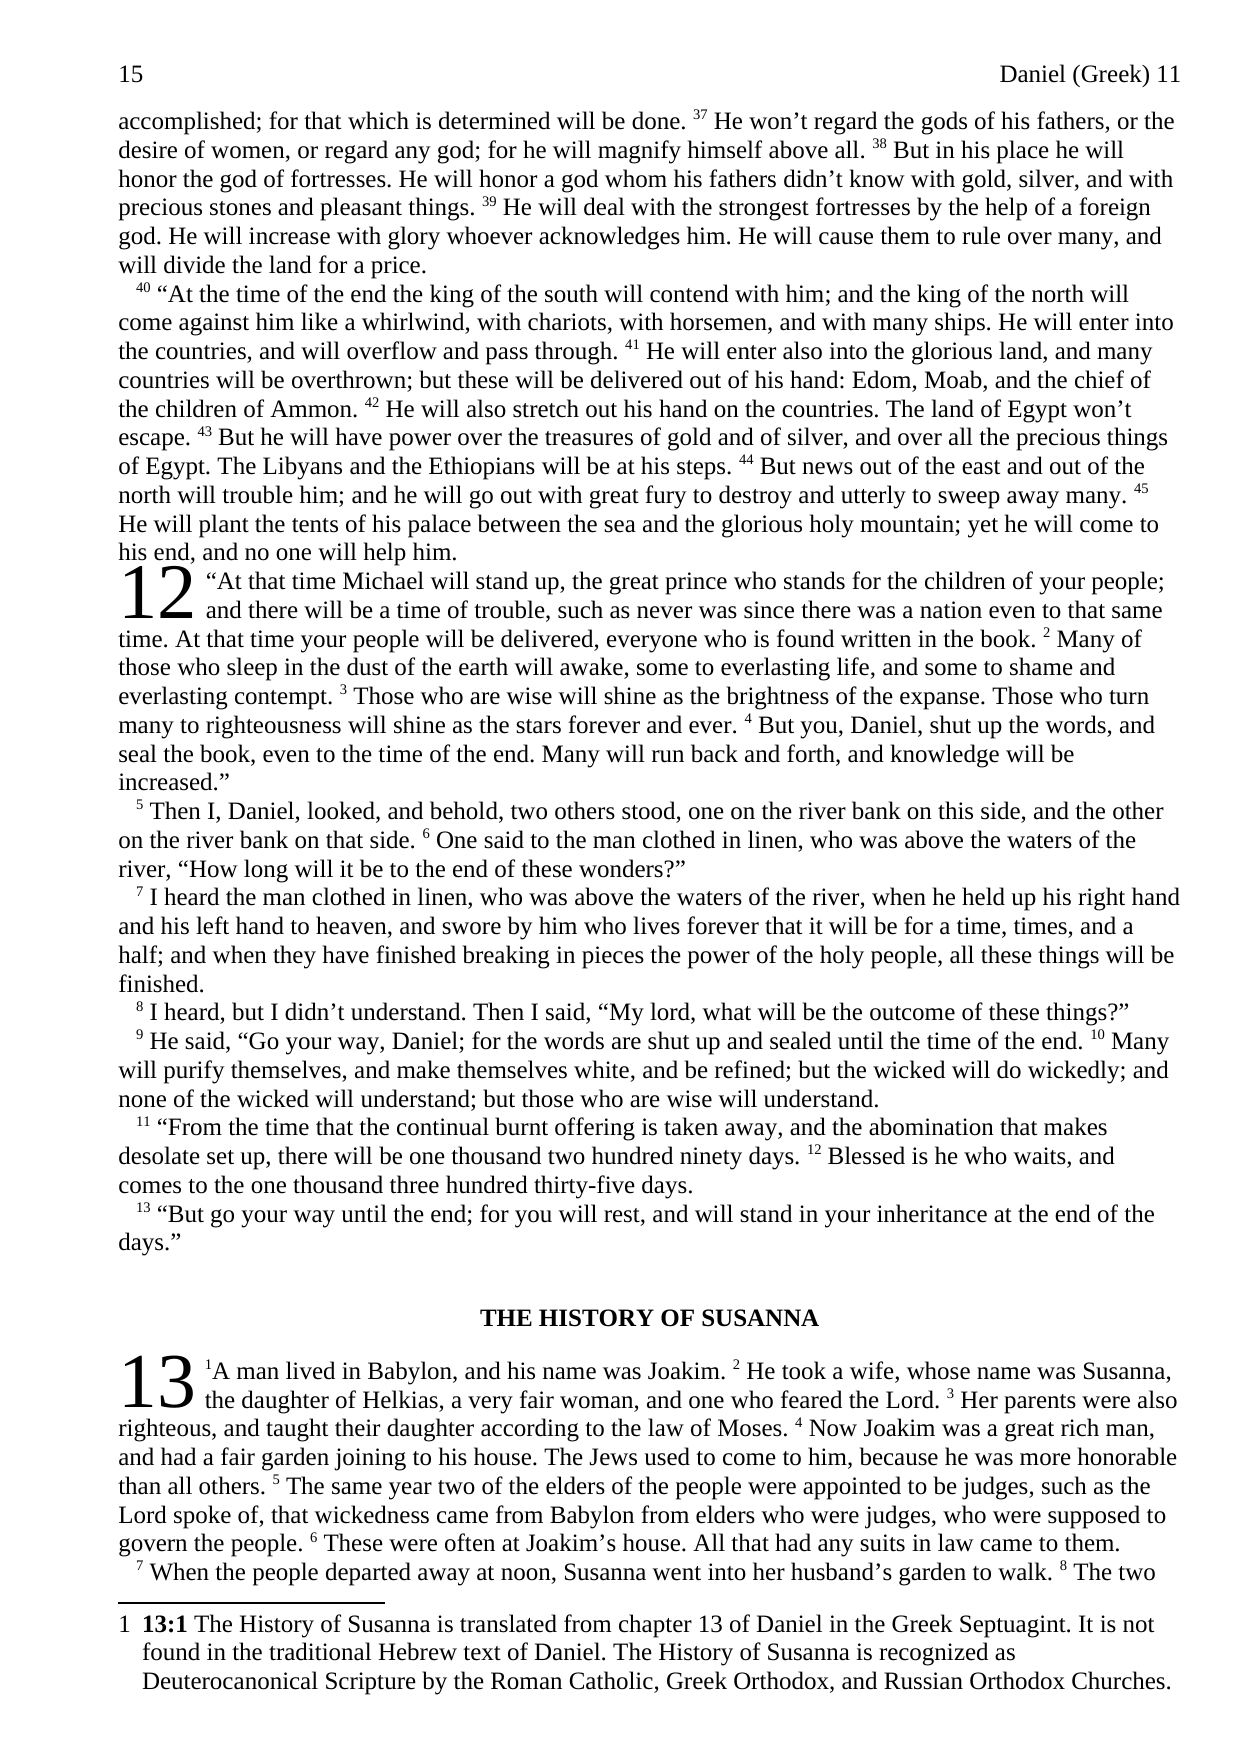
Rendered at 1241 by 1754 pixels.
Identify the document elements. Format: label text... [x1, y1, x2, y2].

text THE HISTORY OF SUSANNA [118, 1303, 1181, 1332]
text 13:1 The History of Susanna is translated from chapter 13 of Daniel in the Greek Septuagint. It is not found in the traditional Hebrew text of Daniel. The History of Susanna is recognized as Deuterocanonical Scripture by the Roman Catholic, Greek Orthodox, and Russian Orthodox Churches. [118, 1609, 1181, 1695]
text 11 “From the time that the continual burnt offering is taken away, and the abomination that makes desolate set up, there will be one thousand two hundred ninety days. 12 Blessed is he who waits, and comes to the one thousand three hundred thirty-five days. [118, 1112, 1181, 1199]
text 5 Then I, Daniel, looked, and behold, two others stood, one on the river bank on this side, and the other on the river bank on that side. 6 One said to the man clothed in linen, who was above the waters of the river, “How long will it be to the end of these wonders?” [118, 796, 1181, 882]
text 7 I heard the man clothed in linen, who was above the waters of the river, when he held up his right hand and his left hand to heaven, and swore by him who lives forever that it will be for a time, times, and a half; and when they have finished breaking in pieces the power of the holy people, all these things will be finished. [118, 882, 1181, 997]
text 8 I heard, but I didn’t understand. Then I said, “My lord, what will be the outcome of these things?” [118, 997, 1181, 1026]
text 7 When the people departed away at noon, Susanna went into her husband’s garden to walk. 8 The two [118, 1557, 1181, 1586]
text 13A man lived in Babylon, and his name was Joakim. 2 He took a wife, whose name was Susanna, the daughter of Helkias, a very fair woman, and one who feared the Lord. 3 Her parents were also righteous, and taught their daughter according to the law of Moses. 4 Now Joakim was a great rich man, and had a fair garden joining to his house. The Jews used to come to him, because he was more honorable than all others. 5 The same year two of the elders of the people were appointed to be judges, such as the Lord spoke of, that wickedness came from Babylon from elders who were judges, who were supposed to govern the people. 6 These were often at Joakim’s house. All that had any suits in law came to them. [118, 1356, 1181, 1557]
text 12“At that time Michael will stand up, the great prince who stands for the children of your people; and there will be a time of trouble, such as never was since there was a nation even to that same time. At that time your people will be delivered, everyone who is found written in the book. 2 Many of those who sleep in the dust of the earth will awake, some to everlasting life, and some to shame and everlasting contempt. 3 Those who are wise will shine as the brightness of the expanse. Those who turn many to righteousness will shine as the stars forever and ever. 4 But you, Daniel, shut up the words, and seal the book, even to the time of the end. Many will run back and forth, and knowledge will be increased.” [118, 566, 1181, 796]
text 9 He said, “Go your way, Daniel; for the words are shut up and sealed until the time of the end. 10 Many will purify themselves, and make themselves white, and be refined; but the wicked will do wickedly; and none of the wicked will understand; but those who are wise will understand. [118, 1026, 1181, 1112]
text accomplished; for that which is determined will be done. 37 He won’t regard the gods of his fathers, or the desire of women, or regard any god; for he will magnify himself above all. 38 But in his place he will honor the god of fortresses. He will honor a god whom his fathers didn’t know with gold, silver, and with precious stones and pleasant things. 39 He will deal with the strongest fortresses by the help of a foreign god. He will increase with glory whoever acknowledges him. He will cause them to rule over many, and will divide the land for a price. [118, 106, 1181, 279]
text 40 “At the time of the end the king of the south will contend with him; and the king of the north will come against him like a whirlwind, with chariots, with horsemen, and with many ships. He will enter into the countries, and will overflow and pass through. 41 He will enter also into the glorious land, and many countries will be overthrown; but these will be delivered out of his hand: Edom, Moab, and the chief of the children of Ammon. 42 He will also stretch out his hand on the countries. The land of Egypt won’t escape. 43 But he will have power over the treasures of gold and of silver, and over all the precious things of Egypt. The Libyans and the Ethiopians will be at his steps. 44 But news out of the east and out of the north will trouble him; and he will go out with great fury to destroy and utterly to sweep away many. 45 He will plant the tents of his palace between the sea and the glorious holy mountain; yet he will come to his end, and no one will help him. [118, 279, 1181, 566]
text 13 “But go your way until the end; for you will rest, and will stand in your inheritance at the end of the days.” [118, 1199, 1181, 1256]
